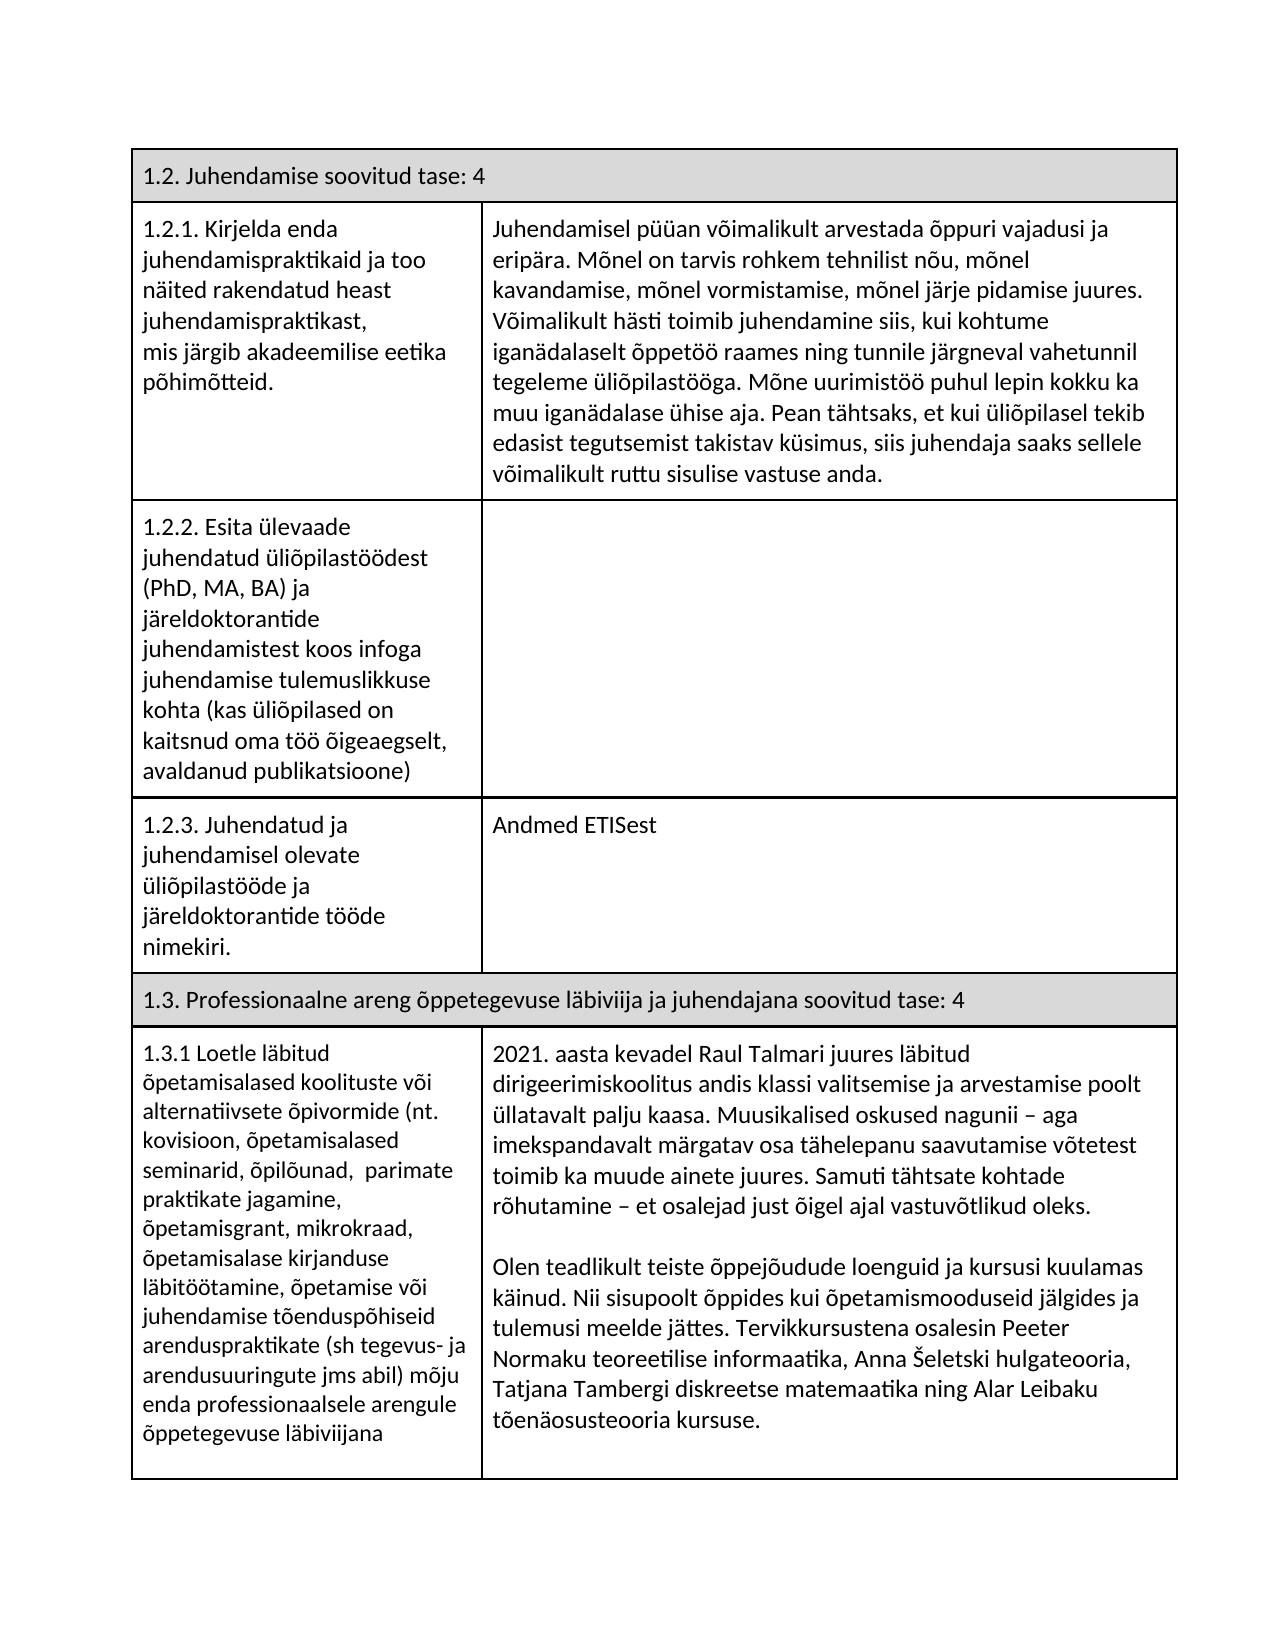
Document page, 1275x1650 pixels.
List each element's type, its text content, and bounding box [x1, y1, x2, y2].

table_cell 1.2.1. Kirjelda enda juhendamispraktikaid ja too näited rakendatud heast juhendamispraktikast, mis järgib akadeemilise eetika põhimõtteid. [133, 203, 481, 499]
table_cell Juhendamisel püüan võimalikult arvestada õppuri vajadusi ja eripära. Mõnel on tarvis rohkem tehnilist nõu, mõnel kavandamise, mõnel vormistamise, mõnel järje pidamise juures. Võimalikult hästi toimib juhendamine siis, kui kohtume iganädalaselt õppetöö raames ning tunnile järgneval vahetunnil tegeleme üliõpilastööga. Mõne uurimistöö puhul lepin kokku ka muu iganädalase ühise aja. Pean tähtsaks, et kui üliõpilasel tekib edasist tegutsemist takistav küsimus, siis juhendaja saaks sellele võimalikult ruttu sisulise vastuse anda. [483, 203, 1176, 499]
table_cell 2021. aasta kevadel Raul Talmari juures läbitud dirigeerimiskoolitus andis klassi valitsemise ja arvestamise poolt üllatavalt palju kaasa. Muusikalised oskused nagunii – aga imekspandavalt märgatav osa tähelepanu saavutamise võtetest toimib ka muude ainete juures. Samuti tähtsate kohtade rõhutamine – et osalejad just õigel ajal vastuvõtlikud oleks. Olen teadlikult teiste õppejõudude loenguid ja kursusi kuulamas käinud. Nii sisupoolt õppides kui õpetamismooduseid jälgides ja tulemusi meelde jättes. Tervikkursustena osalesin Peeter Normaku teoreetilise informaatika, Anna Šeletski hulgateooria, Tatjana Tambergi diskreetse matemaatika ning Alar Leibaku tõenäosusteooria kursuse. [483, 1028, 1176, 1478]
table_header 1.2. Juhendamise soovitud tase: 4 [133, 150, 1176, 201]
table_cell 1.3.1 Loetle läbitud õpetamisalased koolituste või alternatiivsete õpivormide (nt. kovisioon, õpetamisalased seminarid, õpilõunad, parimate praktikate jagamine, õpetamisgrant, mikrokraad, õpetamisalase kirjanduse läbitöötamine, õpetamise või juhendamise tõenduspõhiseid arenduspraktikate (sh tegevus- ja arendusuuringute jms abil) mõju enda professionaalsele arengule õppetegevuse läbiviijana [133, 1028, 481, 1478]
table_cell 1.3. Professionaalne areng õppetegevuse läbiviija ja juhendajana soovitud tase: 4 [133, 974, 1176, 1025]
table_cell 1.2.3. Juhendatud ja juhendamisel olevate üliõpilastööde ja järeldoktorantide tööde nimekiri. [133, 799, 481, 972]
table_cell 1.2.2. Esita ülevaade juhendatud üliõpilastöödest (PhD, MA, BA) ja järeldoktorantide juhendamistest koos infoga juhendamise tulemuslikkuse kohta (kas üliõpilased on kaitsnud oma töö õigeaegselt, avaldanud publikatsioone) [133, 501, 481, 796]
table_cell [483, 501, 1176, 796]
table_cell Andmed ETISest [483, 799, 1176, 972]
